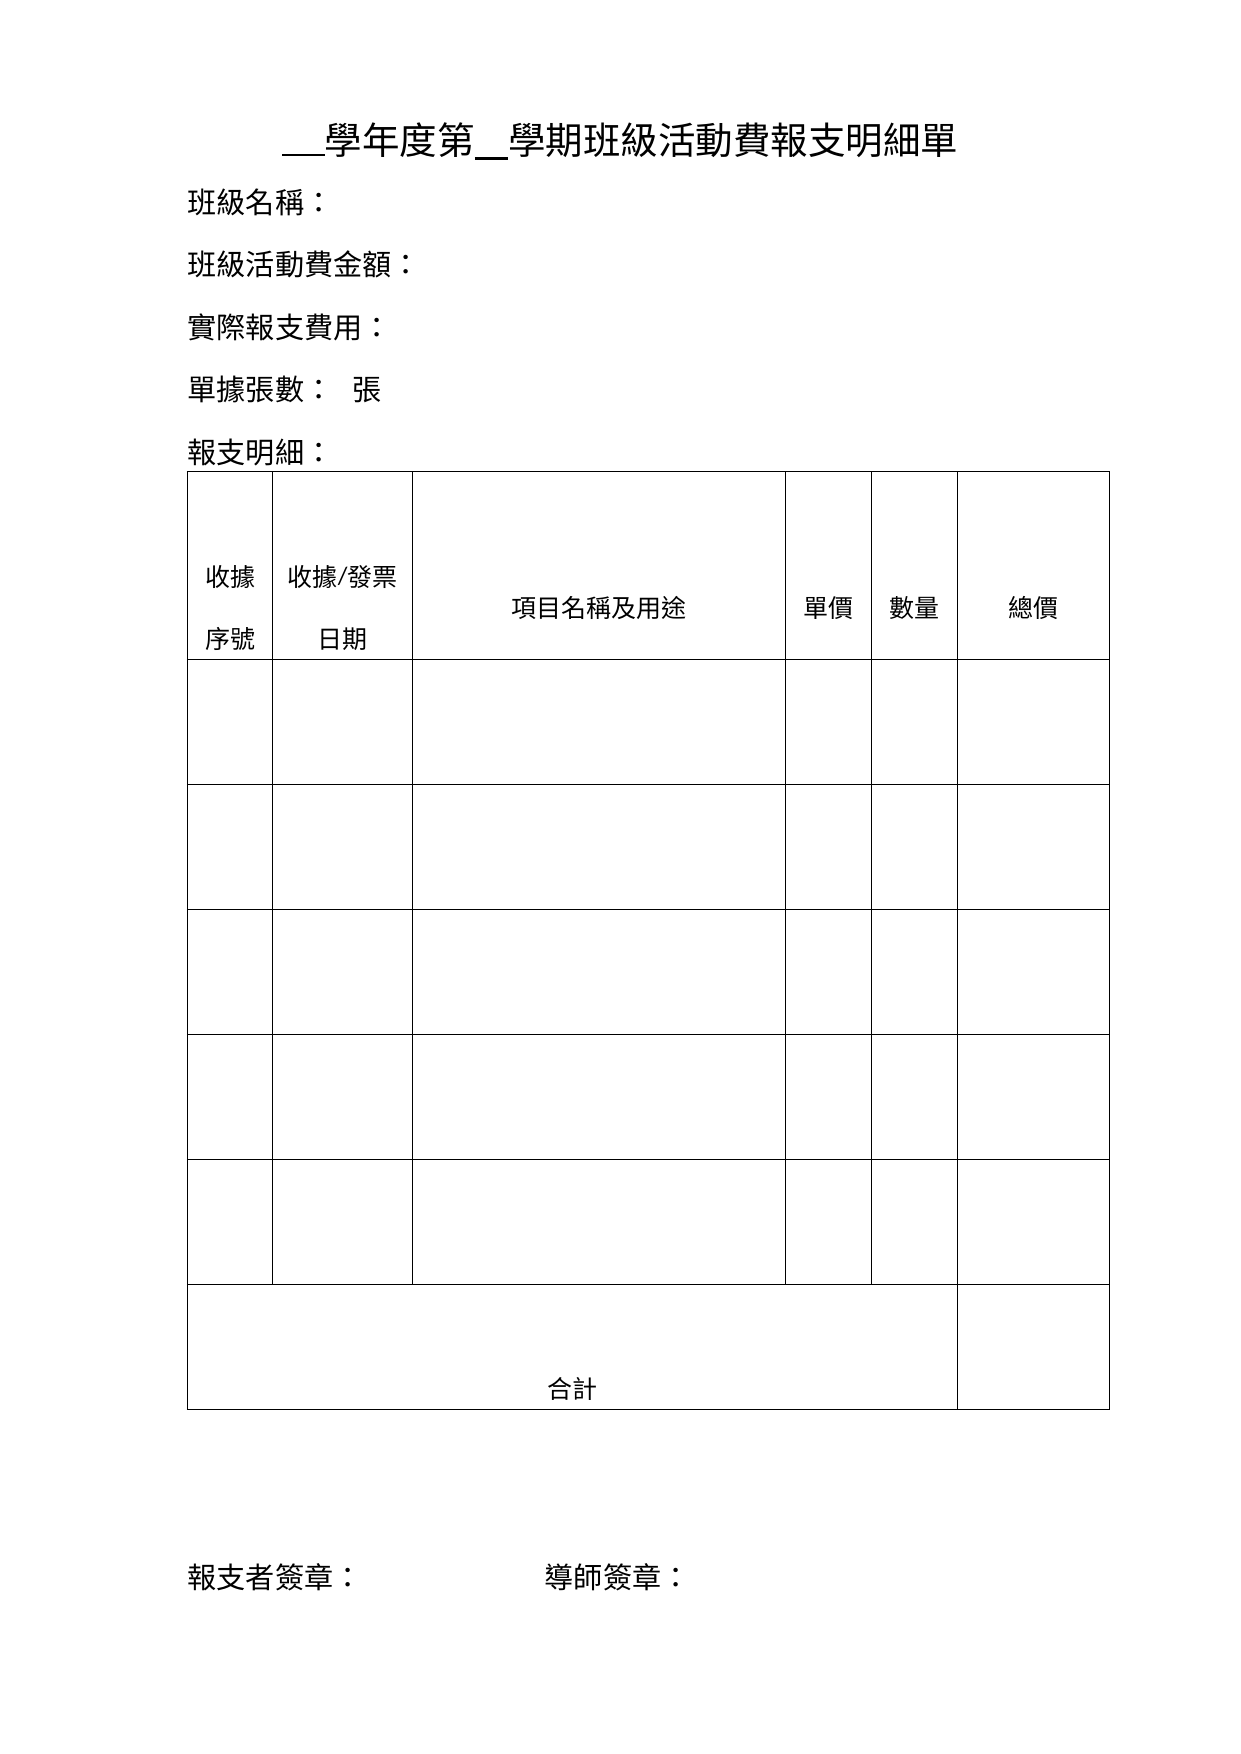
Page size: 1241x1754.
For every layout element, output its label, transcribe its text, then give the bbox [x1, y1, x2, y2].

table_cell [872, 1035, 957, 1159]
table_cell [188, 1035, 272, 1159]
table_cell [958, 1285, 1109, 1409]
table_cell 合計 [188, 1285, 957, 1409]
table_cell [413, 785, 785, 909]
table_header 收據/發票日期 [273, 472, 412, 659]
table_cell [273, 785, 412, 909]
table_header 項目名稱及用途 [413, 472, 785, 659]
table_cell [188, 660, 272, 784]
table_cell [273, 1035, 412, 1159]
table_cell [273, 660, 412, 784]
text 學年度第 學期班級活動費報支明細單 [187, 96, 1053, 159]
table_cell [958, 910, 1109, 1034]
table_cell [188, 785, 272, 909]
table_header 收據序號 [188, 472, 272, 659]
table_cell [872, 1160, 957, 1284]
text 班級活動費金額： [187, 221, 1053, 284]
table_cell [958, 660, 1109, 784]
table_header 總價 [958, 472, 1109, 659]
table_cell [273, 910, 412, 1034]
table_cell [413, 660, 785, 784]
table_cell [273, 1160, 412, 1284]
text 報支明細： [187, 409, 1053, 471]
table_cell [786, 660, 871, 784]
table_header 數量 [872, 472, 957, 659]
table_cell [413, 1035, 785, 1159]
table_cell [786, 1160, 871, 1284]
table_cell [413, 1160, 785, 1284]
table_header 單價 [786, 472, 871, 659]
table_cell [958, 785, 1109, 909]
table_cell [872, 910, 957, 1034]
table_cell [786, 910, 871, 1034]
text 實際報支費用： [187, 284, 1053, 346]
table_cell [958, 1160, 1109, 1284]
table_cell [413, 910, 785, 1034]
text 單據張數： 張 [187, 346, 1053, 409]
table_cell [958, 1035, 1109, 1159]
table_cell [188, 910, 272, 1034]
table_cell [786, 1035, 871, 1159]
table_cell [872, 785, 957, 909]
text 報支者簽章： 導師簽章： [187, 1534, 1053, 1596]
table_cell [872, 660, 957, 784]
table_cell [188, 1160, 272, 1284]
table_cell [786, 785, 871, 909]
text 班級名稱： [187, 159, 1053, 221]
